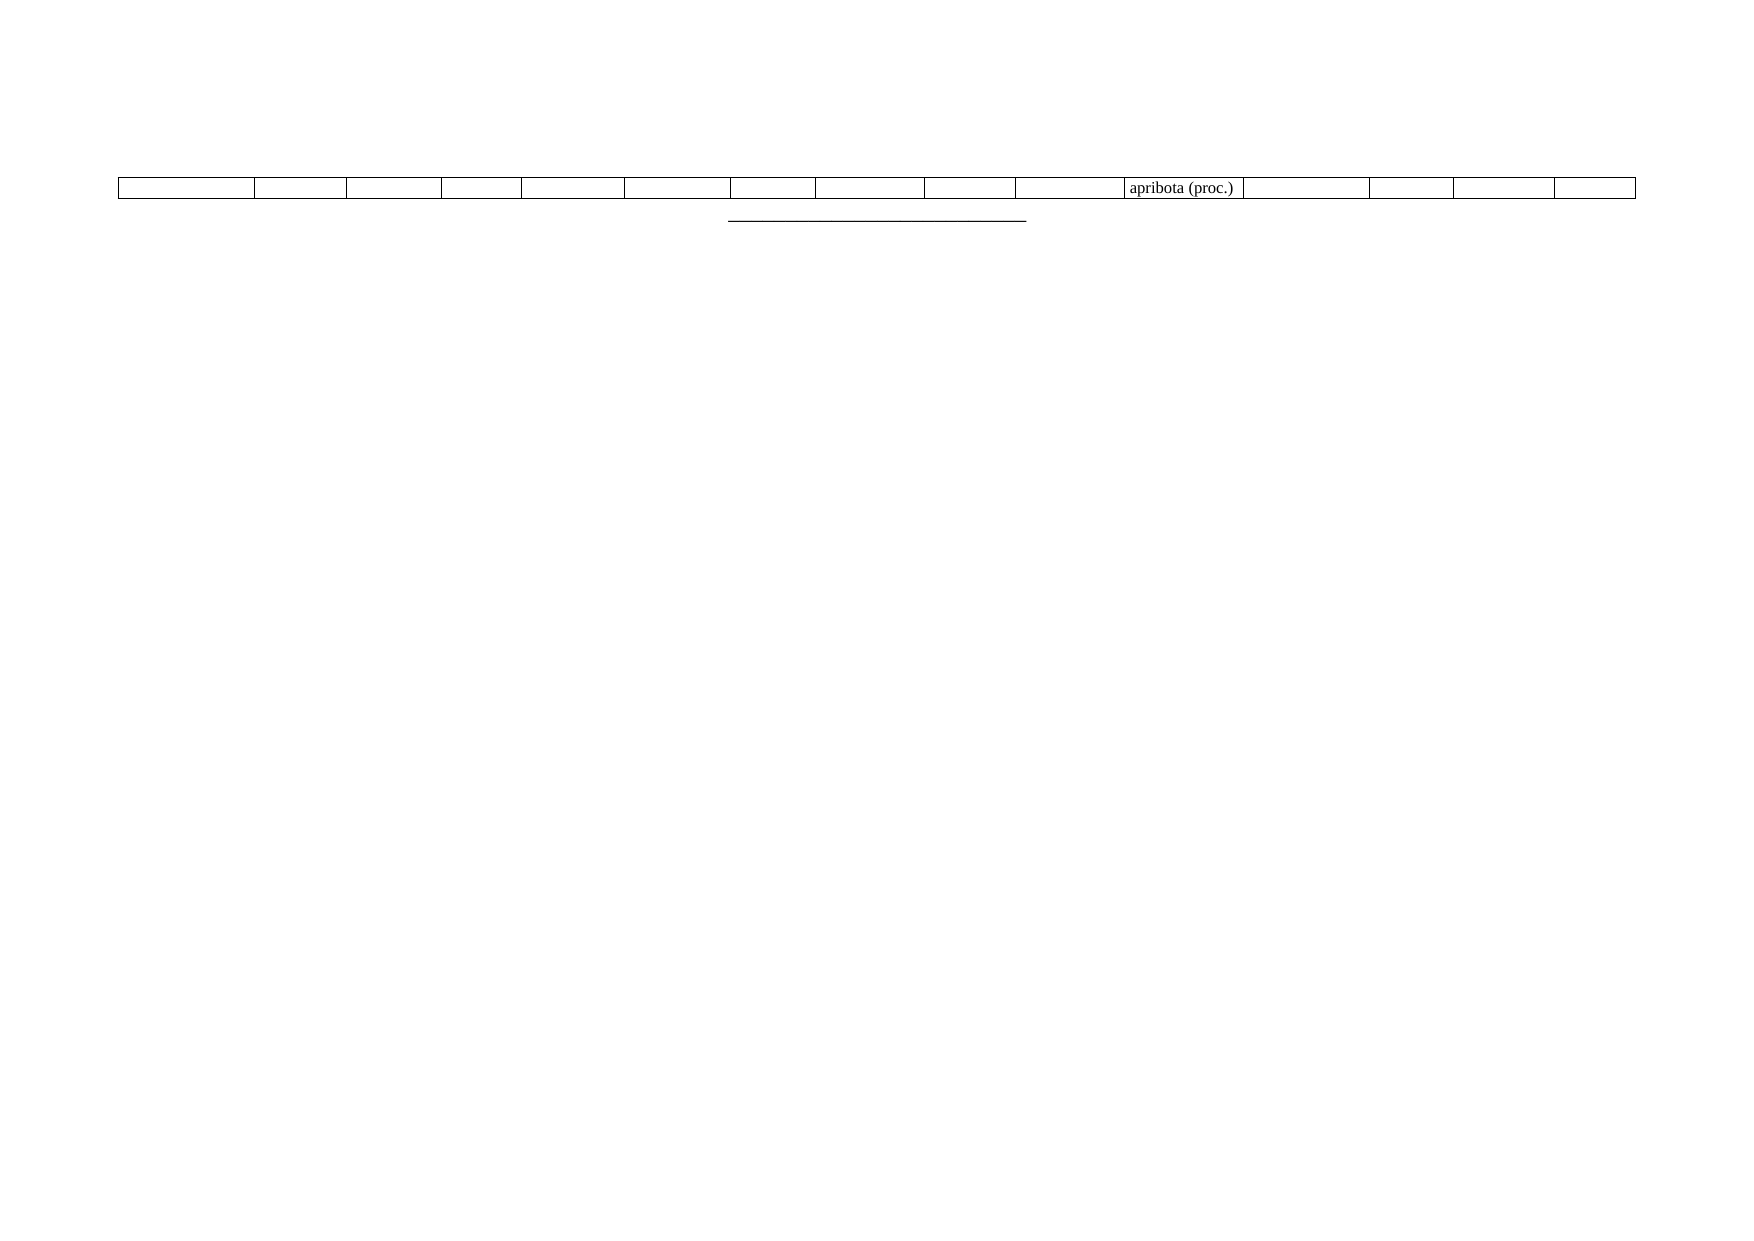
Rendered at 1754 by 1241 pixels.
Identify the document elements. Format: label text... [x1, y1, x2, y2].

table_cell - [522, 178, 624, 197]
text __________________________ [118, 199, 1636, 225]
table_cell [1370, 178, 1453, 197]
table_cell [1244, 178, 1369, 197]
table_cell [119, 178, 254, 197]
table_cell [1016, 178, 1124, 197]
table_cell - [347, 178, 441, 197]
table_cell [816, 178, 924, 197]
table_cell [925, 178, 1015, 197]
table_cell - [1555, 178, 1635, 197]
table_cell [1454, 178, 1554, 197]
table_cell [731, 178, 815, 197]
table_cell [625, 178, 730, 197]
table_cell [255, 178, 346, 197]
table_cell apribota (proc.) [1125, 178, 1243, 197]
table_cell - [442, 178, 521, 197]
